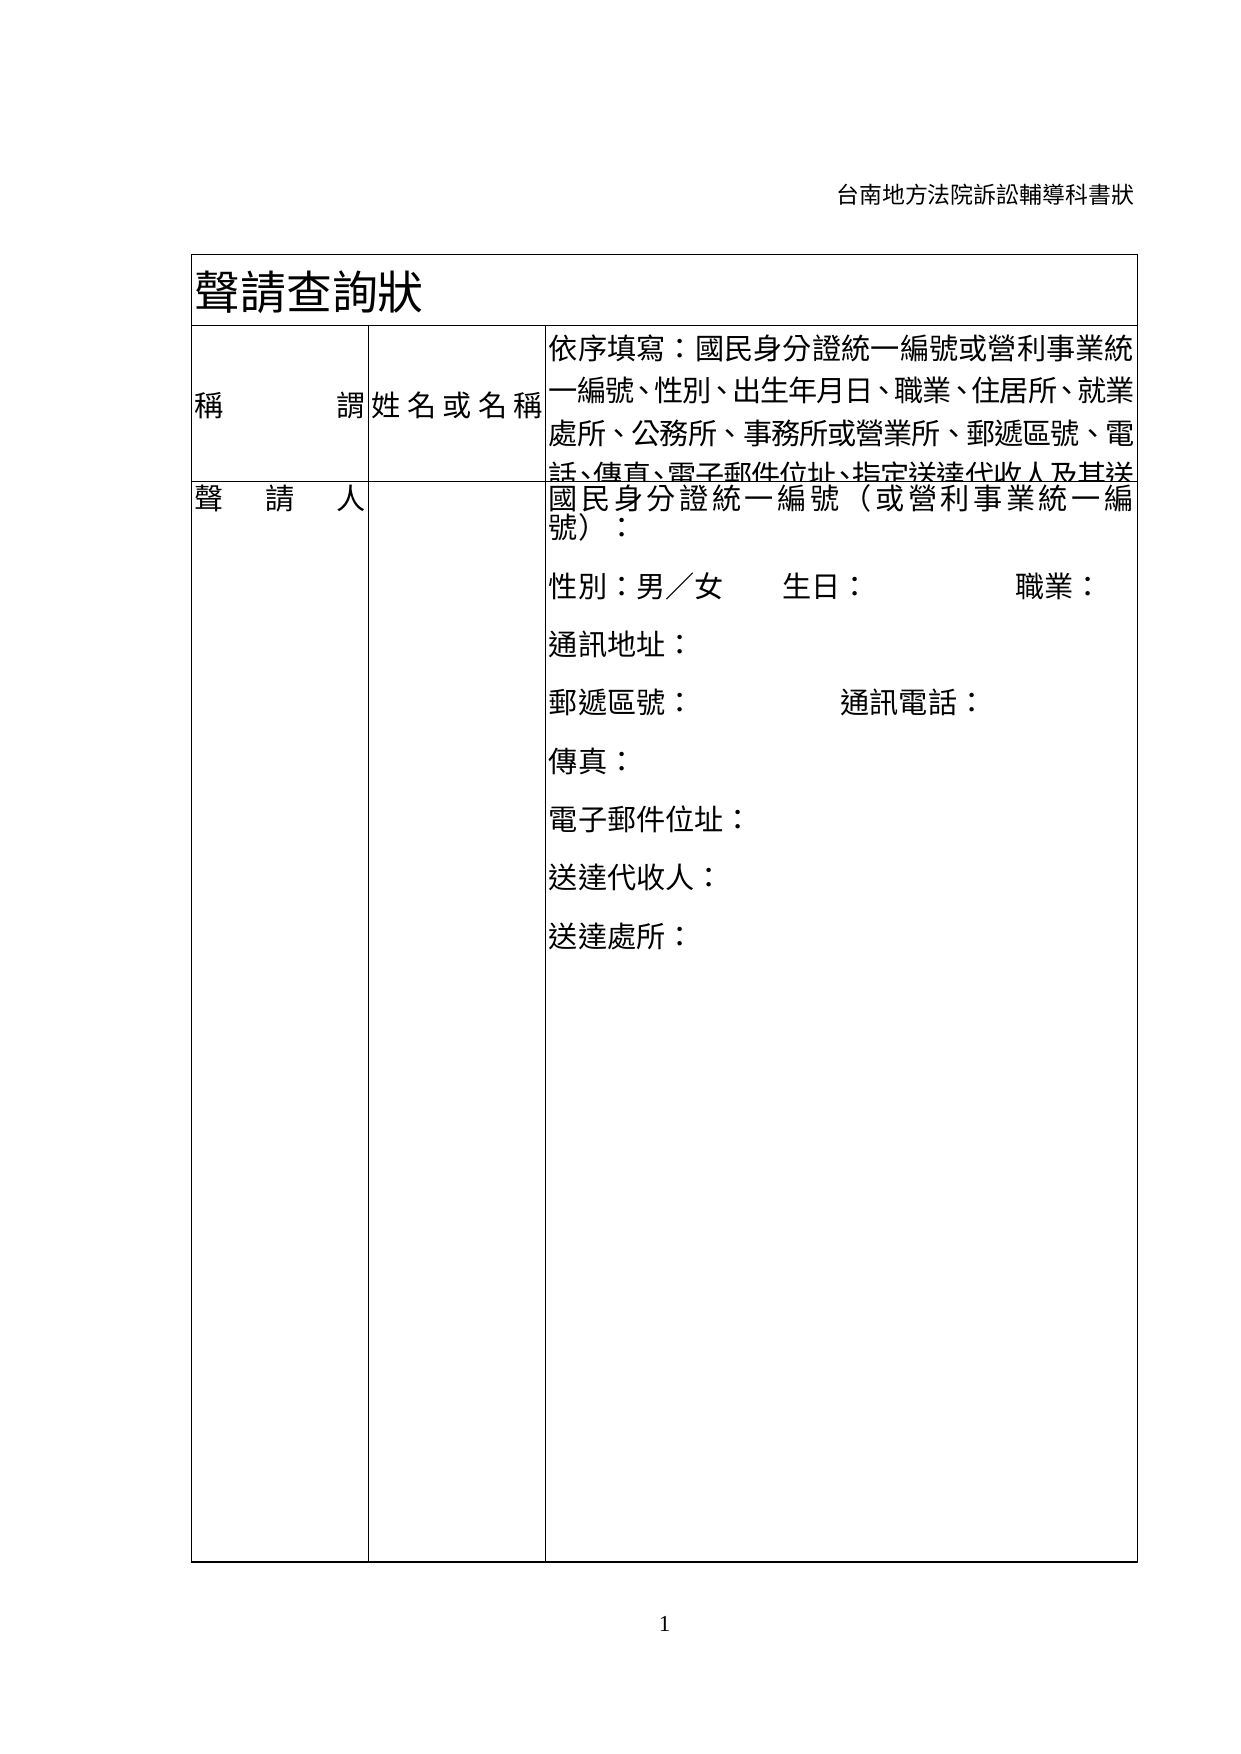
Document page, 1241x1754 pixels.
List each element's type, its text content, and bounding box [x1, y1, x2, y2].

table_header 聲請查詢狀 [192, 255, 1137, 325]
table_cell 聲請人 [192, 482, 368, 1561]
table_cell 國民身分證統一編號（或營利事業統一編號）： 性別：男／女 生日： 職業： 通訊地址： 郵遞區號： 通訊電話： 傳真： 電子郵件位址： 送達代收人： 送達處所： [546, 482, 1137, 1561]
table_cell [369, 482, 545, 1561]
table_cell 姓名或名稱 [369, 326, 545, 481]
table_cell 稱謂 [192, 326, 368, 481]
table_cell 依序填寫：國民身分證統一編號或營利事業統一編號、性別、出生年月日、職業、住居所、就業處所、公務所、事務所或營業所、郵遞區號、電話、傳真、電子郵件位址、指定送達代收人及其送達處所。 [546, 326, 1137, 481]
